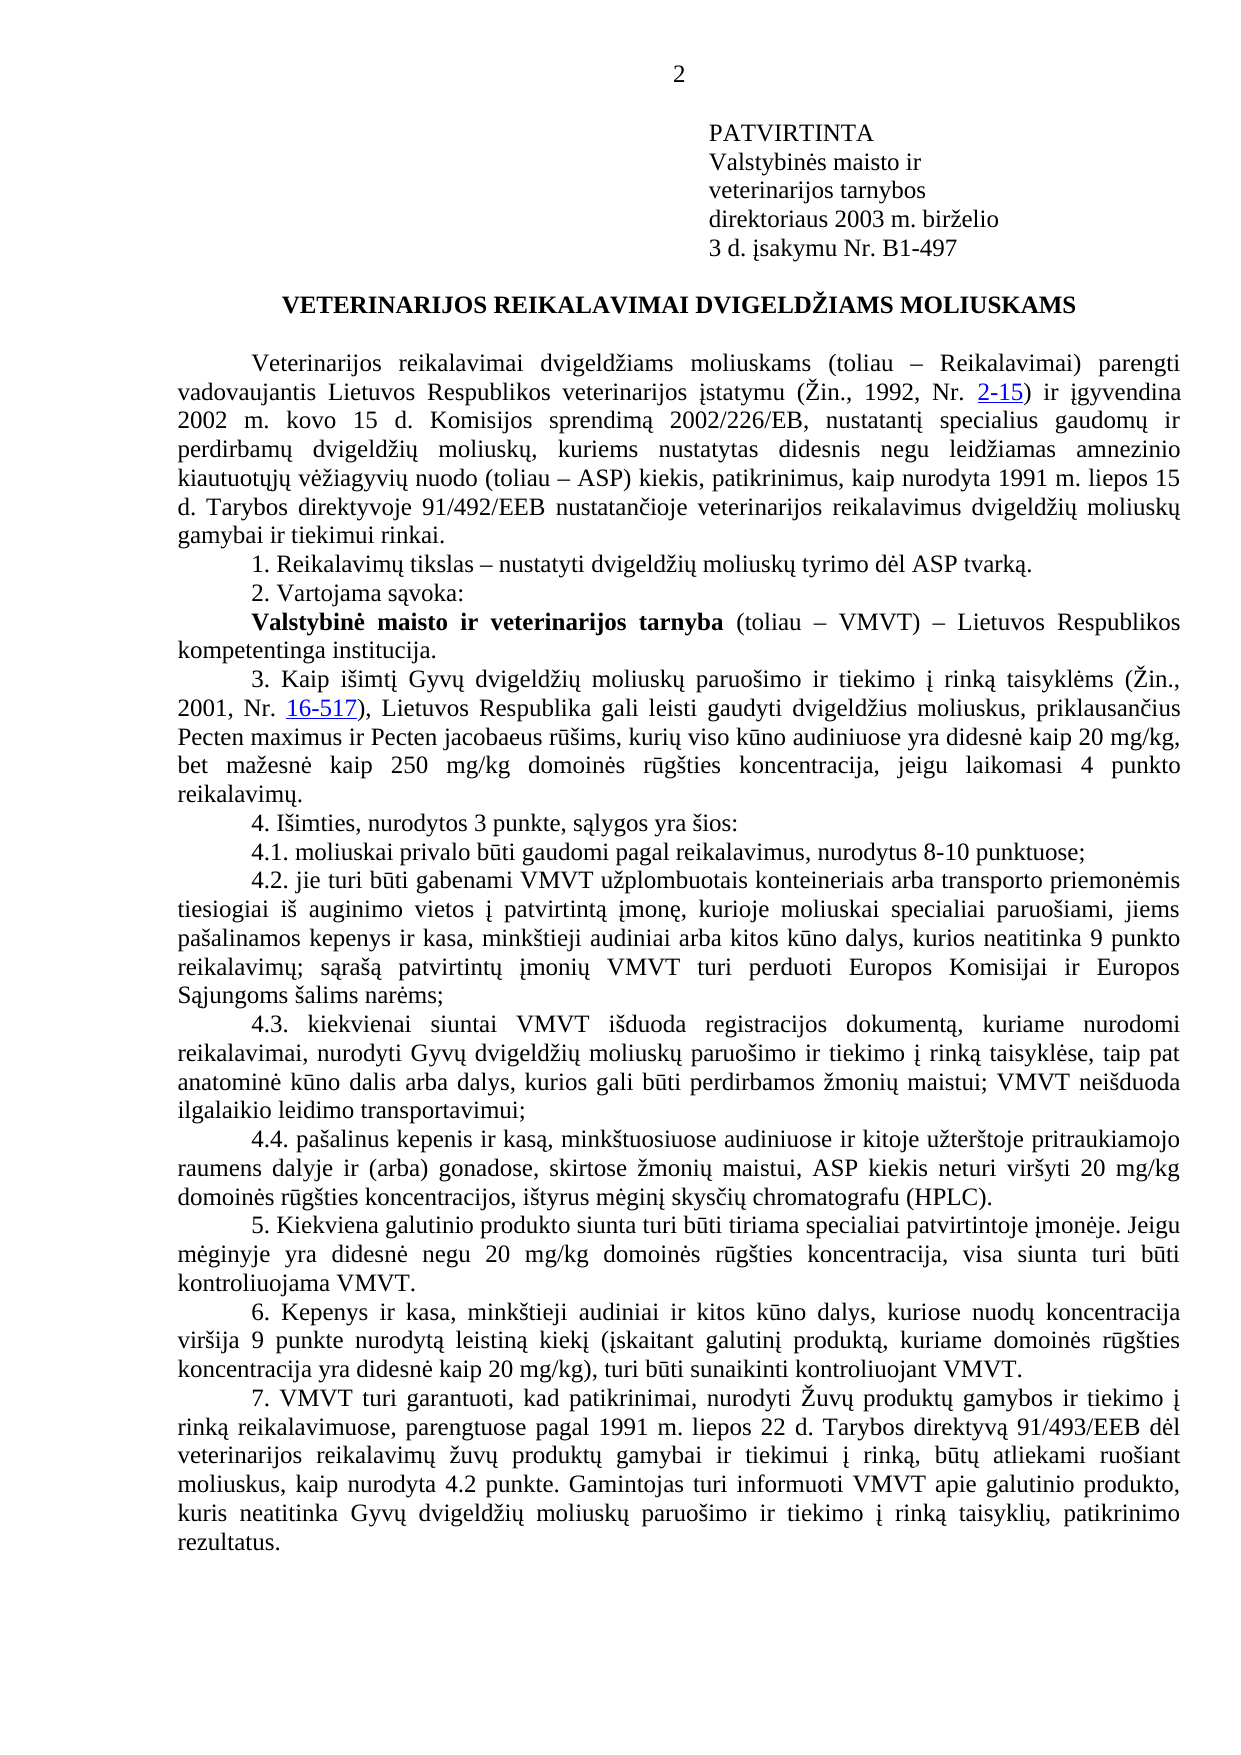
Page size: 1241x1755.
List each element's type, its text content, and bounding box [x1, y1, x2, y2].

text 5. Kiekviena galutinio produkto siunta turi būti tiriama specialiai patvirtintoje įmonėje. Jeigu mėginyje yra didesnė negu 20 mg/kg domoinės rūgšties koncentracija, visa siunta turi būti kontroliuojama VMVT. [177, 1211, 1181, 1297]
text 4.3. kiekvienai siuntai VMVT išduoda registracijos dokumentą, kuriame nurodomi reikalavimai, nurodyti Gyvų dvigeldžių moliuskų paruošimo ir tiekimo į rinką taisyklėse, taip pat anatominė kūno dalis arba dalys, kurios gali būti perdirbamos žmonių maistui; VMVT neišduoda ilgalaikio leidimo transportavimui; [177, 1009, 1181, 1124]
text 4.2. jie turi būti gabenami VMVT užplombuotais konteineriais arba transporto priemonėmis tiesiogiai iš auginimo vietos į patvirtintą įmonę, kurioje moliuskai specialiai paruošiami, jiems pašalinamos kepenys ir kasa, minkštieji audiniai arba kitos kūno dalys, kurios neatitinka 9 punkto reikalavimų; sąrašą patvirtintų įmonių VMVT turi perduoti Europos Komisijai ir Europos Sąjungoms šalims narėms; [177, 866, 1181, 1009]
text VETERINARIJOS REIKALAVIMAI DVIGELDŽIAMS MOLIUSKAMS [177, 291, 1181, 319]
text 6. Kepenys ir kasa, minkštieji audiniai ir kitos kūno dalys, kuriose nuodų koncentracija viršija 9 punkte nurodytą leistiną kiekį (įskaitant galutinį produktą, kuriame domoinės rūgšties koncentracija yra didesnė kaip 20 mg/kg), turi būti sunaikinti kontroliuojant VMVT. [177, 1297, 1181, 1383]
text direktoriaus 2003 m. birželio [177, 204, 1181, 233]
text PATVIRTINTA [177, 118, 1181, 147]
text 3 d. įsakymu Nr. B1-497 [177, 233, 1181, 262]
text 3. Kaip išimtį Gyvų dvigeldžių moliuskų paruošimo ir tiekimo į rinką taisyklėms (Žin., 2001, Nr. 16-517), Lietuvos Respublika gali leisti gaudyti dvigeldžius moliuskus, priklausančius Pecten maximus ir Pecten jacobaeus rūšims, kurių viso kūno audiniuose yra didesnė kaip 20 mg/kg, bet mažesnė kaip 250 mg/kg domoinės rūgšties koncentracija, jeigu laikomasi 4 punkto reikalavimų. [177, 664, 1181, 808]
text 4. Išimties, nurodytos 3 punkte, sąlygos yra šios: [177, 808, 1181, 837]
text Veterinarijos reikalavimai dvigeldžiams moliuskams (toliau – Reikalavimai) parengti vadovaujantis Lietuvos Respublikos veterinarijos įstatymu (Žin., 1992, Nr. 2-15) ir įgyvendina 2002 m. kovo 15 d. Komisijos sprendimą 2002/226/EB, nustatantį specialius gaudomų ir perdirbamų dvigeldžių moliuskų, kuriems nustatytas didesnis negu leidžiamas amnezinio kiautuotųjų vėžiagyvių nuodo (toliau – ASP) kiekis, patikrinimus, kaip nurodyta 1991 m. liepos 15 d. Tarybos direktyvoje 91/492/EEB nustatančioje veterinarijos reikalavimus dvigeldžių moliuskų gamybai ir tiekimui rinkai. [177, 348, 1181, 549]
text 7. VMVT turi garantuoti, kad patikrinimai, nurodyti Žuvų produktų gamybos ir tiekimo į rinką reikalavimuose, parengtuose pagal 1991 m. liepos 22 d. Tarybos direktyvą 91/493/EEB dėl veterinarijos reikalavimų žuvų produktų gamybai ir tiekimui į rinką, būtų atliekami ruošiant moliuskus, kaip nurodyta 4.2 punkte. Gamintojas turi informuoti VMVT apie galutinio produkto, kuris neatitinka Gyvų dvigeldžių moliuskų paruošimo ir tiekimo į rinką taisyklių, patikrinimo rezultatus. [177, 1383, 1181, 1556]
text Valstybinės maisto ir [177, 147, 1181, 176]
text 4.4. pašalinus kepenis ir kasą, minkštuosiuose audiniuose ir kitoje užterštoje pritraukiamojo raumens dalyje ir (arba) gonadose, skirtose žmonių maistui, ASP kiekis neturi viršyti 20 mg/kg domoinės rūgšties koncentracijos, ištyrus mėginį skysčių chromatografu (HPLC). [177, 1124, 1181, 1211]
text Valstybinė maisto ir veterinarijos tarnyba (toliau – VMVT) – Lietuvos Respublikos kompetentinga institucija. [177, 607, 1181, 664]
text 4.1. moliuskai privalo būti gaudomi pagal reikalavimus, nurodytus 8-10 punktuose; [177, 837, 1181, 866]
text 1. Reikalavimų tikslas – nustatyti dvigeldžių moliuskų tyrimo dėl ASP tvarką. [177, 549, 1181, 578]
text 2. Vartojama sąvoka: [177, 578, 1181, 607]
text veterinarijos tarnybos [177, 176, 1181, 204]
